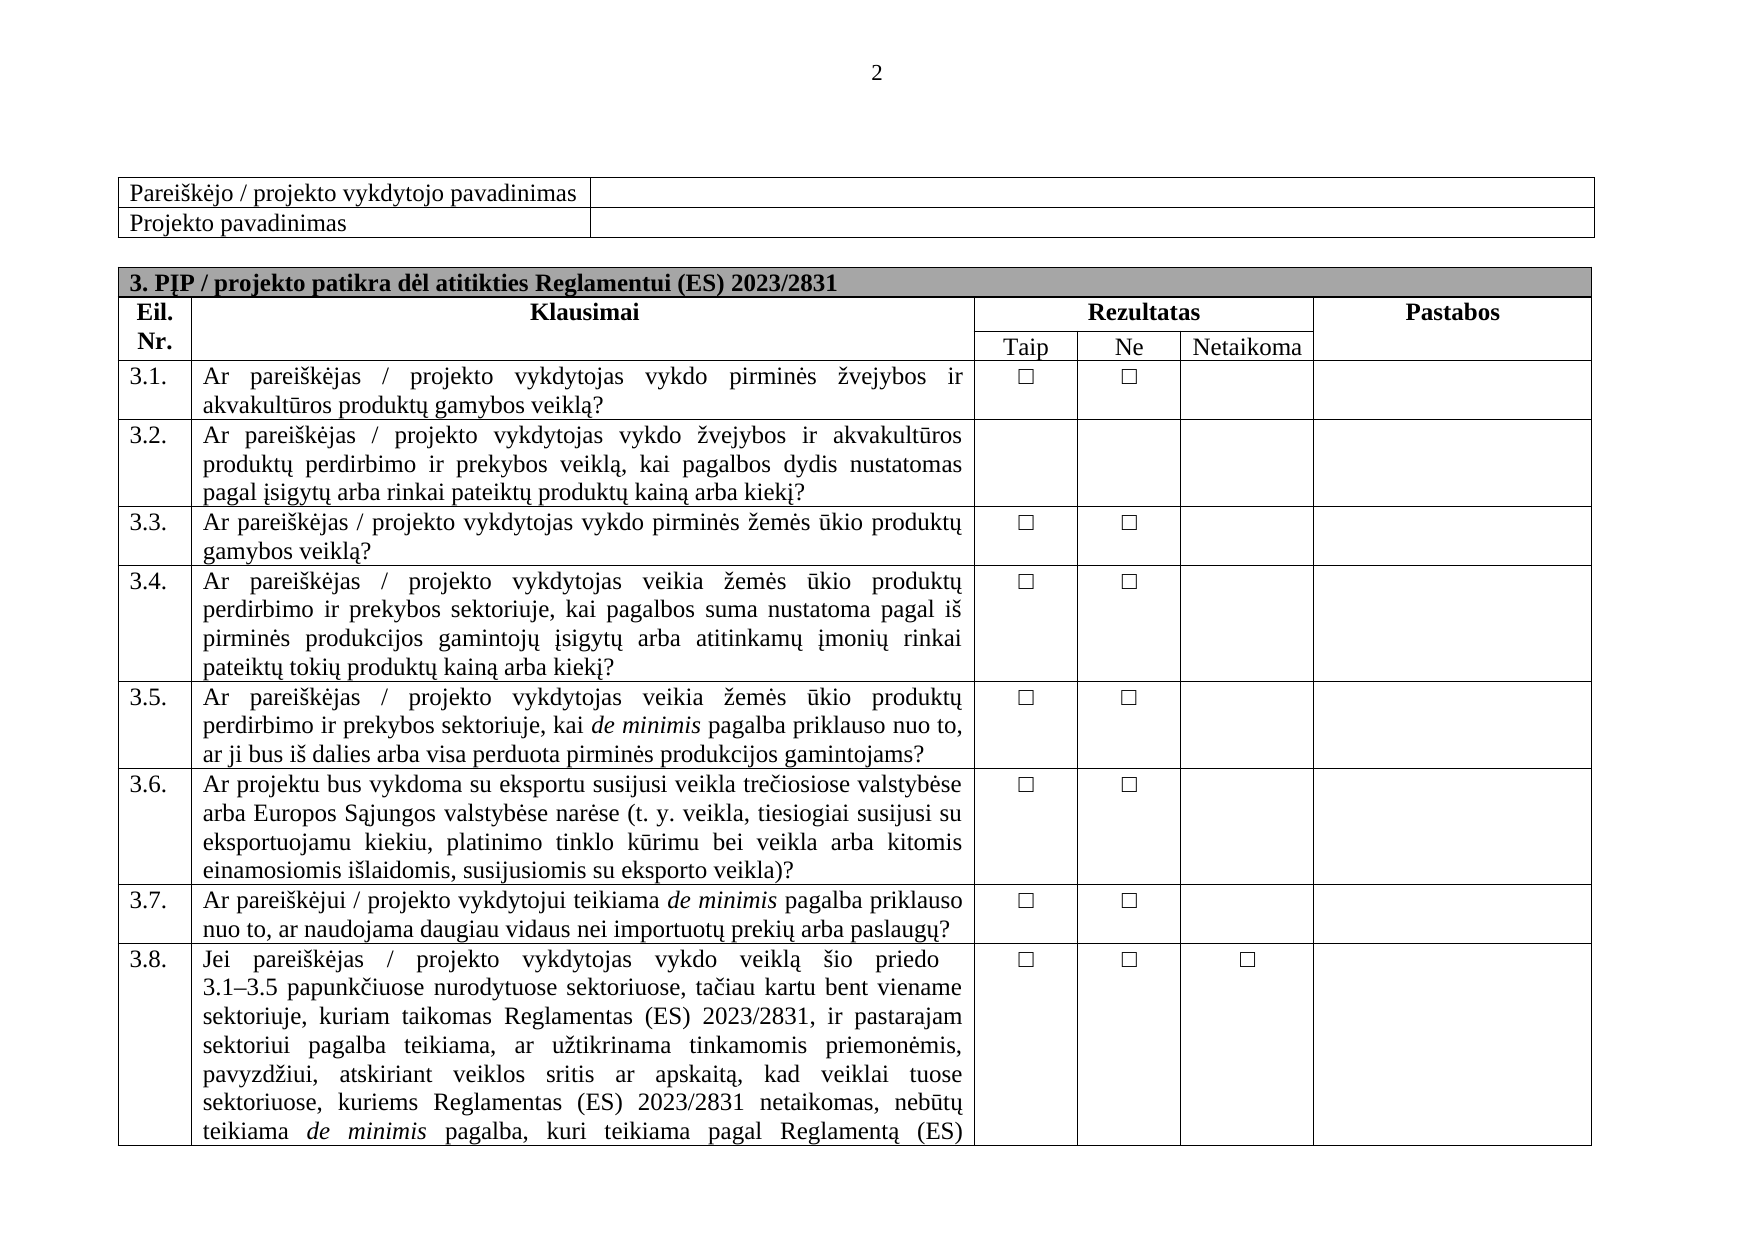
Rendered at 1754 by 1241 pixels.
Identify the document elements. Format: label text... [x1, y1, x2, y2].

table_cell Klausimai [192, 298, 974, 360]
table_cell [1314, 944, 1591, 1145]
table_cell Ar pareiškėjas / projekto vykdytojas vykdo pirminės žemės ūkio produktų gamybos veiklą? [192, 507, 974, 565]
table_cell Netaikoma [1181, 332, 1313, 360]
table_cell [1181, 682, 1313, 768]
table_cell [1181, 420, 1313, 506]
table_header 3. PĮP / projekto patikra dėl atitikties Reglamentui (ES) 2023/2831 [119, 268, 1591, 296]
table_cell □ [975, 885, 1077, 943]
table_cell Pareiškėjo / projekto vykdytojo pavadinimas [119, 178, 590, 207]
table_cell [975, 420, 1077, 506]
table_cell [1181, 566, 1313, 681]
table_cell 3.4. [119, 566, 191, 681]
table_cell □ [975, 682, 1077, 768]
table_cell Rezultatas [975, 298, 1313, 331]
table_cell Taip [975, 332, 1077, 360]
table_cell 3.6. [119, 769, 191, 884]
table_cell [591, 178, 1594, 207]
table_cell [1314, 361, 1591, 419]
table_cell □ [1078, 885, 1180, 943]
table_cell □ [1078, 682, 1180, 768]
table_cell 3.5. [119, 682, 191, 768]
table_cell 3.3. [119, 507, 191, 565]
table_cell □ [975, 507, 1077, 565]
table_cell □ [1181, 944, 1313, 1145]
table_cell [1314, 566, 1591, 681]
table_cell Eil. Nr. [119, 298, 191, 360]
table_cell □ [975, 566, 1077, 681]
table_cell 3.2. [119, 420, 191, 506]
table_cell [1181, 361, 1313, 419]
table_cell 3.8. [119, 944, 191, 1145]
table_cell Ar pareiškėjas / projekto vykdytojas veikia žemės ūkio produktų perdirbimo ir prekybos sektoriuje, kai pagalbos suma nustatoma pagal iš pirminės produkcijos gamintojų įsigytų arba atitinkamų įmonių rinkai pateiktų tokių produktų kainą arba kiekį? [192, 566, 974, 681]
table_cell [1314, 769, 1591, 884]
table_cell [1078, 420, 1180, 506]
table_cell □ [975, 361, 1077, 419]
table_cell [591, 208, 1594, 237]
table_cell □ [1078, 361, 1180, 419]
table_cell 3.1. [119, 361, 191, 419]
table_cell [1181, 885, 1313, 943]
table_cell □ [1078, 944, 1180, 1145]
table_cell Ar pareiškėjas / projekto vykdytojas vykdo žvejybos ir akvakultūros produktų perdirbimo ir prekybos veiklą, kai pagalbos dydis nustatomas pagal įsigytų arba rinkai pateiktų produktų kainą arba kiekį? [192, 420, 974, 506]
table_cell [1314, 885, 1591, 943]
table_cell [1181, 507, 1313, 565]
table_cell Ar projektu bus vykdoma su eksportu susijusi veikla trečiosiose valstybėse arba Europos Sąjungos valstybėse narėse (t. y. veikla, tiesiogiai susijusi su eksportuojamu kiekiu, platinimo tinklo kūrimu bei veikla arba kitomis einamosiomis išlaidomis, susijusiomis su eksporto veikla)? [192, 769, 974, 884]
table_cell 3.7. [119, 885, 191, 943]
table_cell [1181, 769, 1313, 884]
table_cell Ar pareiškėjui / projekto vykdytojui teikiama de minimis pagalba priklauso nuo to, ar naudojama daugiau vidaus nei importuotų prekių arba paslaugų? [192, 885, 974, 943]
table_cell Jei pareiškėjas / projekto vykdytojas vykdo veiklą šio priedo 3.1–3.5 papunkčiuose nurodytuose sektoriuose, tačiau kartu bent viename sektoriuje, kuriam taikomas Reglamentas (ES) 2023/2831, ir pastarajam sektoriui pagalba teikiama, ar užtikrinama tinkamomis priemonėmis, pavyzdžiui, atskiriant veiklos sritis ar apskaitą, kad veiklai tuose sektoriuose, kuriems Reglamentas (ES) 2023/2831 netaikomas, nebūtų teikiama de minimis pagalba, kuri teikiama pagal Reglamentą (ES) [192, 944, 974, 1145]
table_cell Ar pareiškėjas / projekto vykdytojas vykdo pirminės žvejybos ir akvakultūros produktų gamybos veiklą? [192, 361, 974, 419]
table_cell □ [1078, 566, 1180, 681]
table_cell Projekto pavadinimas [119, 208, 590, 237]
table_cell [1314, 420, 1591, 506]
table_cell □ [1078, 769, 1180, 884]
table_cell [1314, 507, 1591, 565]
table_cell Pastabos [1314, 298, 1591, 360]
table_cell Ar pareiškėjas / projekto vykdytojas veikia žemės ūkio produktų perdirbimo ir prekybos sektoriuje, kai de minimis pagalba priklauso nuo to, ar ji bus iš dalies arba visa perduota pirminės produkcijos gamintojams? [192, 682, 974, 768]
table_cell [1314, 682, 1591, 768]
table_cell □ [975, 769, 1077, 884]
table_cell Ne [1078, 332, 1180, 360]
table_cell □ [975, 944, 1077, 1145]
table_cell □ [1078, 507, 1180, 565]
